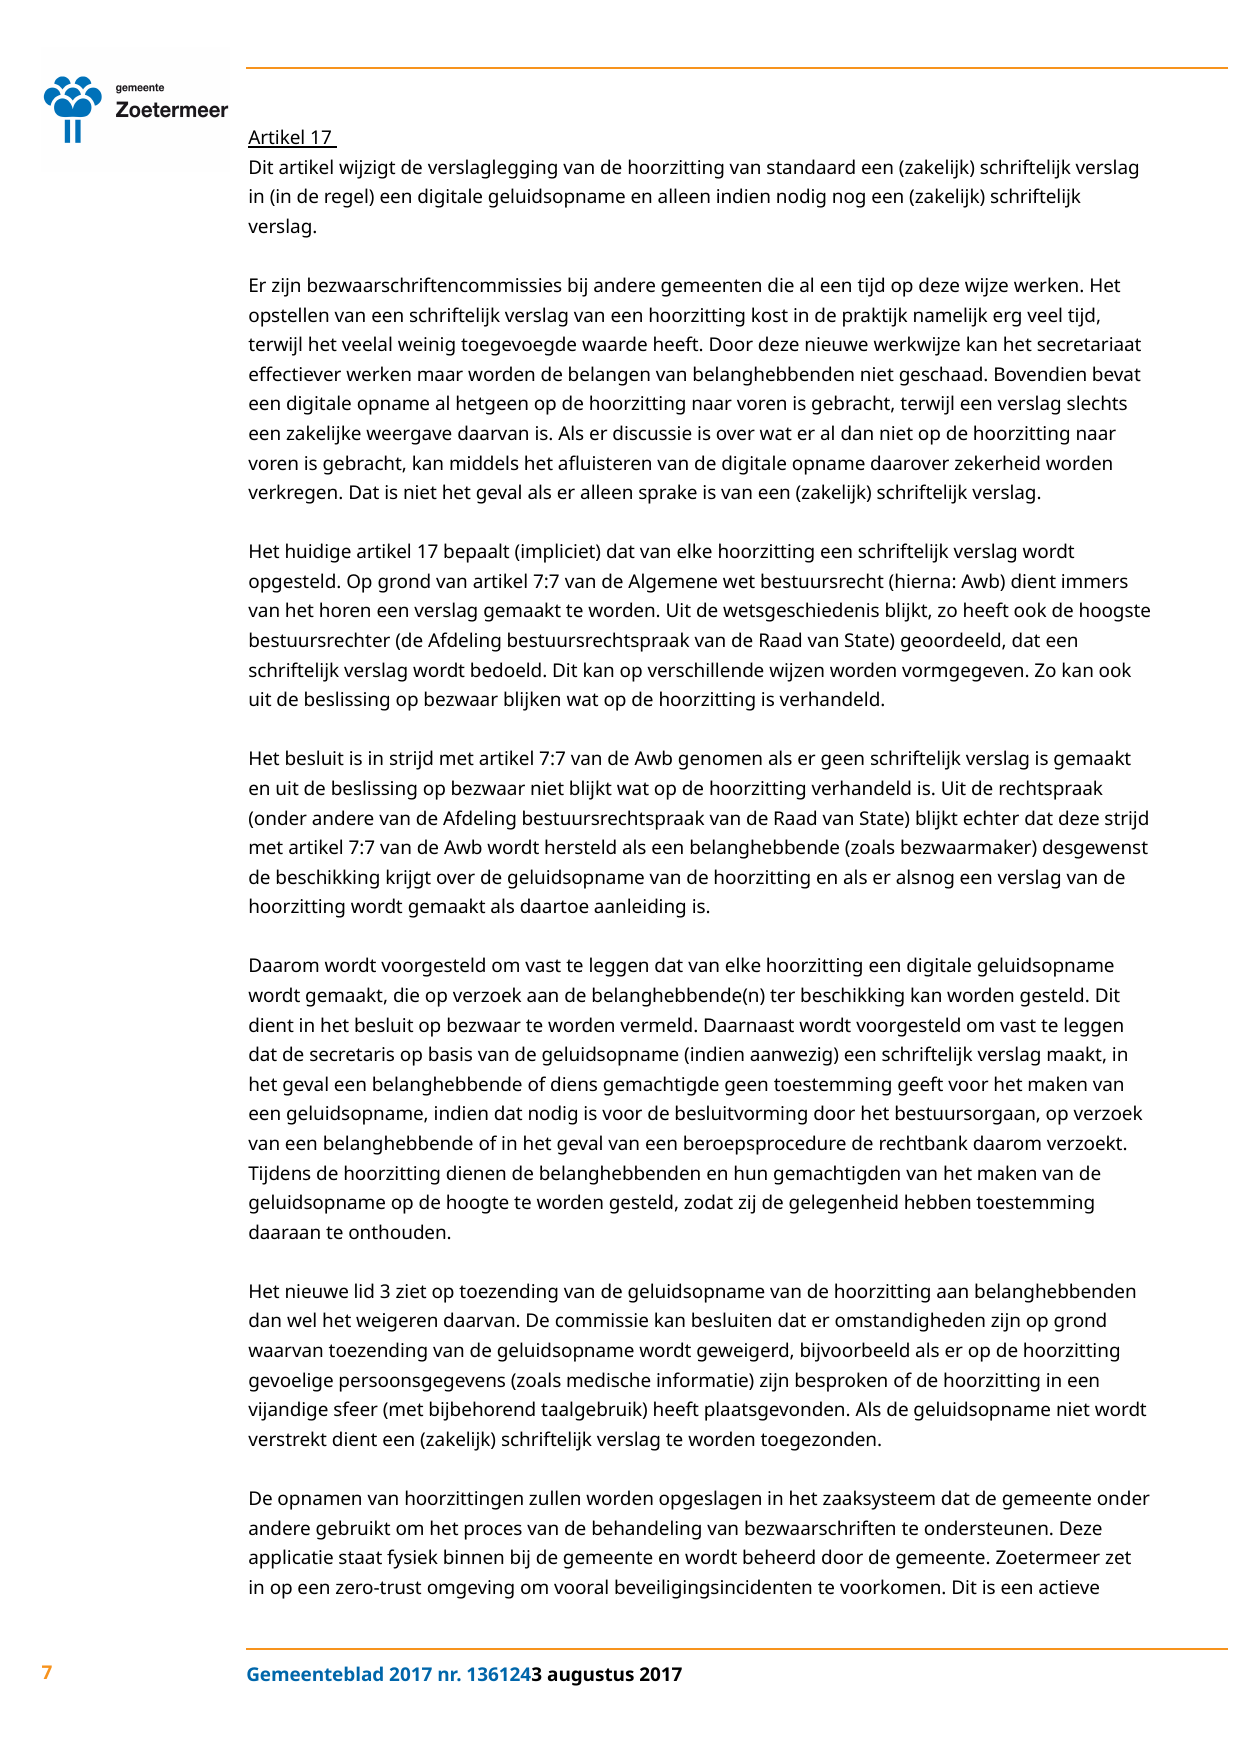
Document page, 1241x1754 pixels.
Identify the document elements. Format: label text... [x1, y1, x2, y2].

picture [41, 47, 231, 172]
text Er zijn bezwaarschriftencommissies bij andere gemeenten die al een tijd op deze wijze werken. Het opstellen van een schriftelijk verslag van een hoorzitting kost in de praktijk namelijk erg veel tijd, terwijl het veelal weinig toegevoegde waarde heeft. Door deze nieuwe werkwijze kan het secretariaat effectiever werken maar worden de belangen van belanghebbenden niet geschaad. Bovendien bevat een digitale opname al hetgeen op de hoorzitting naar voren is gebracht, terwijl een verslag slechts een zakelijke weergave daarvan is. Als er discussie is over wat er al dan niet op de hoorzitting naar voren is gebracht, kan middels het afluisteren van de digitale opname daarover zekerheid worden verkregen. Dat is niet het geval als er alleen sprake is van een (zakelijk) schriftelijk verslag. [248, 272, 1152, 505]
text Dit artikel wijzigt de verslaglegging van de hoorzitting van standaard een (zakelijk) schriftelijk verslag in (in de regel) een digitale geluidsopname en alleen indien nodig nog een (zakelijk) schriftelijk verslag. [248, 154, 1152, 239]
text Artikel 17 [248, 124, 1152, 150]
text Het nieuwe lid 3 ziet op toezending van de geluidsopname van de hoorzitting aan belanghebbenden dan wel het weigeren daarvan. De commissie kan besluiten dat er omstandigheden zijn op grond waarvan toezending van de geluidsopname wordt geweigerd, bijvoorbeeld als er op de hoorzitting gevoelige persoonsgegevens (zoals medische informatie) zijn besproken of de hoorzitting in een vijandige sfeer (met bijbehorend taalgebruik) heeft plaatsgevonden. Als de geluidsopname niet wordt verstrekt dient een (zakelijk) schriftelijk verslag te worden toegezonden. [248, 1278, 1152, 1452]
text Daarom wordt voorgesteld om vast te leggen dat van elke hoorzitting een digitale geluidsopname wordt gemaakt, die op verzoek aan de belanghebbende(n) ter beschikking kan worden gesteld. Dit dient in het besluit op bezwaar te worden vermeld. Daarnaast wordt voorgesteld om vast te leggen dat de secretaris op basis van de geluidsopname (indien aanwezig) een schriftelijk verslag maakt, in het geval een belanghebbende of diens gemachtigde geen toestemming geeft voor het maken van een geluidsopname, indien dat nodig is voor de besluitvorming door het bestuursorgaan, op verzoek van een belanghebbende of in het geval van een beroepsprocedure de rechtbank daarom verzoekt. Tijdens de hoorzitting dienen de belanghebbenden en hun gemachtigden van het maken van de geluidsopname op de hoogte te worden gesteld, zodat zij de gelegenheid hebben toestemming daaraan te onthouden. [248, 953, 1152, 1245]
text De opnamen van hoorzittingen zullen worden opgeslagen in het zaaksysteem dat de gemeente onder andere gebruikt om het proces van de behandeling van bezwaarschriften te ondersteunen. Deze applicatie staat fysiek binnen bij de gemeente en wordt beheerd door de gemeente. Zoetermeer zet in op een zero-trust omgeving om vooral beveiligingsincidenten te voorkomen. Dit is een actieve [248, 1485, 1152, 1600]
text Het besluit is in strijd met artikel 7:7 van de Awb genomen als er geen schriftelijk verslag is gemaakt en uit de beslissing op bezwaar niet blijkt wat op de hoorzitting verhandeld is. Uit de rechtspraak (onder andere van de Afdeling bestuursrechtspraak van de Raad van State) blijkt echter dat deze strijd met artikel 7:7 van de Awb wordt hersteld als een belanghebbende (zoals bezwaarmaker) desgewenst de beschikking krijgt over de geluidsopname van de hoorzitting en als er alsnog een verslag van de hoorzitting wordt gemaakt als daartoe aanleiding is. [248, 746, 1152, 919]
text Het huidige artikel 17 bepaalt (impliciet) dat van elke hoorzitting een schriftelijk verslag wordt opgesteld. Op grond van artikel 7:7 van de Algemene wet bestuursrecht (hierna: Awb) dient immers van het horen een verslag gemaakt te worden. Uit de wetsgeschiedenis blijkt, zo heeft ook de hoogste bestuursrechter (de Afdeling bestuursrechtspraak van de Raad van State) geoordeeld, dat een schriftelijk verslag wordt bedoeld. Dit kan op verschillende wijzen worden vormgegeven. Zo kan ook uit de beslissing op bezwaar blijken wat op de hoorzitting is verhandeld. [248, 538, 1152, 712]
